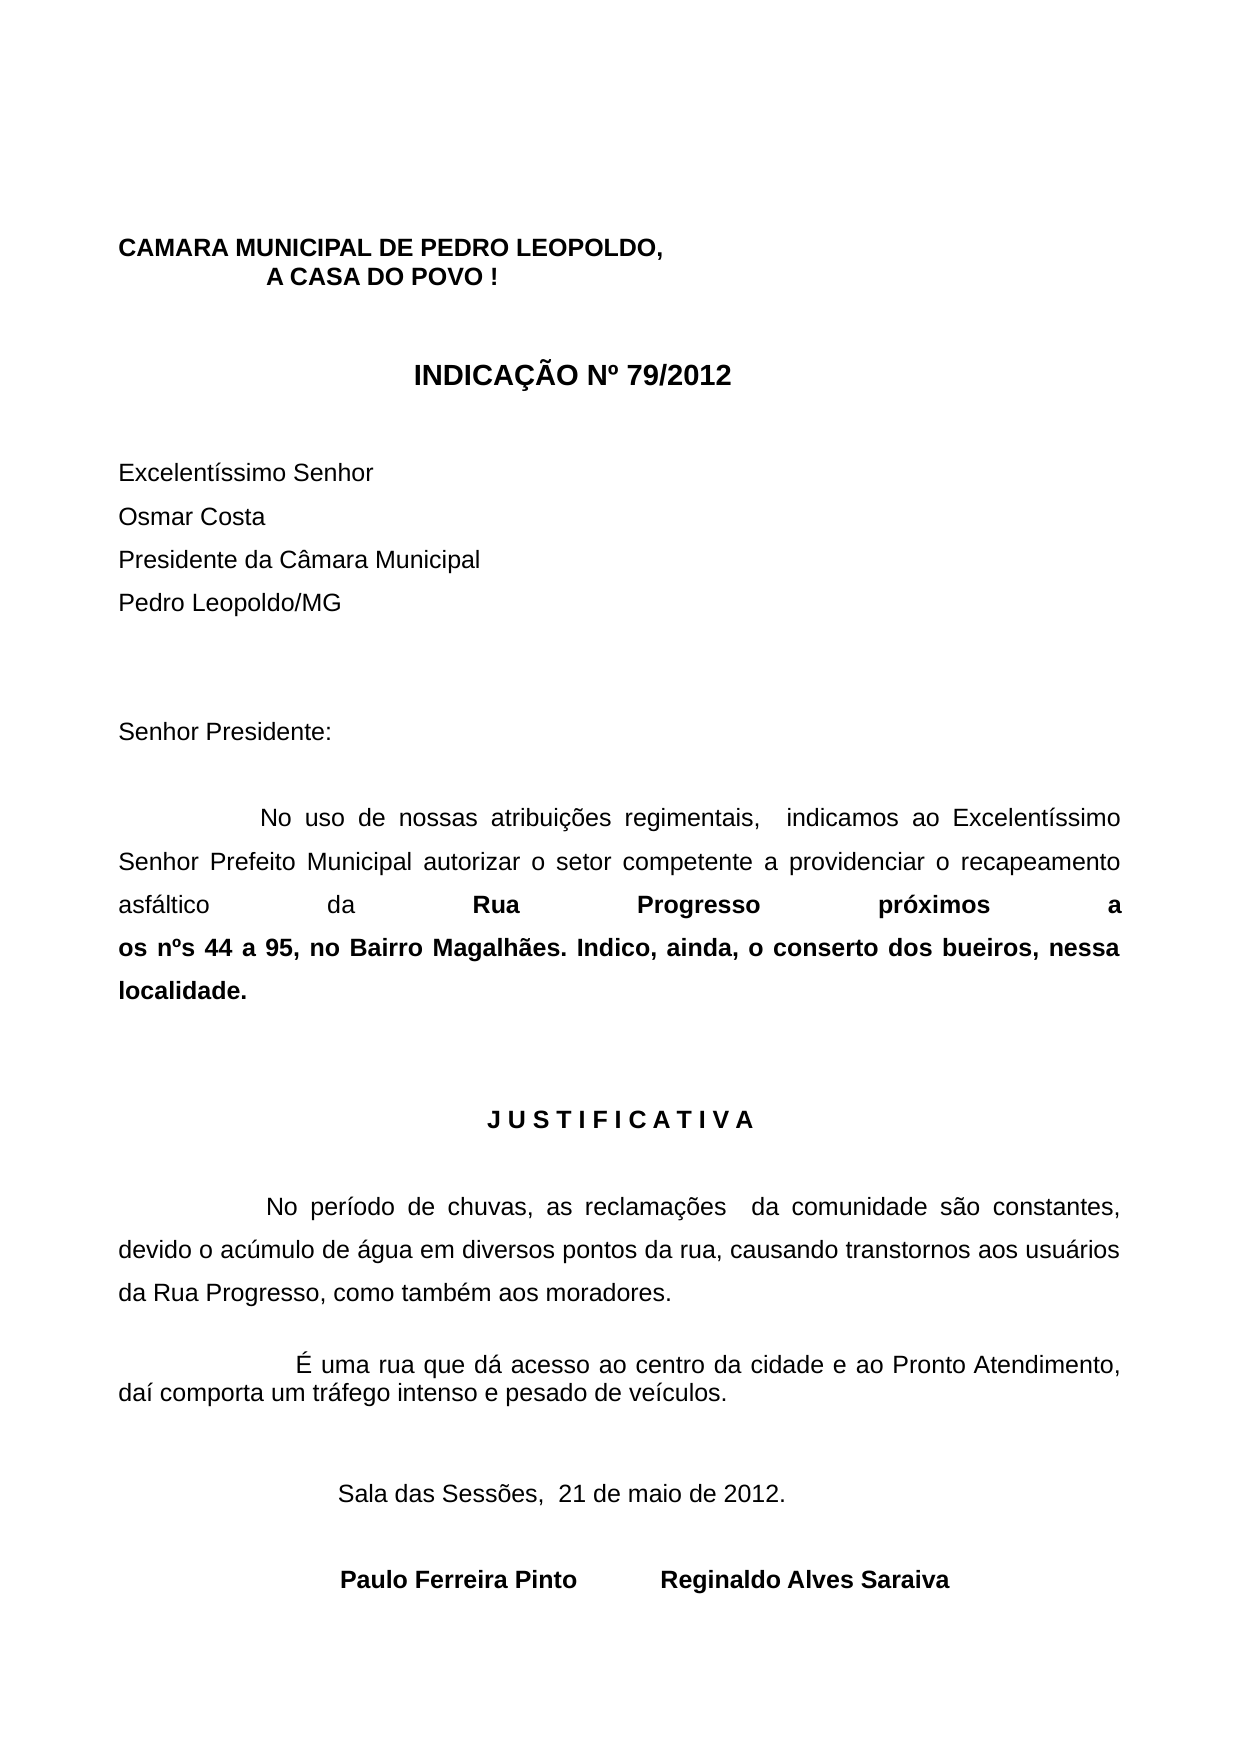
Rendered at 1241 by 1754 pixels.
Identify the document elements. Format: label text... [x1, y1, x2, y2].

text Osmar Costa [118, 501, 1122, 530]
text CAMARA MUNICIPAL DE PEDRO LEOPOLDO, [118, 233, 1122, 262]
text Pedro Leopoldo/MG [118, 588, 1122, 616]
text Sala das Sessões, 21 de maio de 2012. [116, 1479, 1122, 1508]
text J U S T I F I C A T I V A [118, 1105, 1122, 1134]
text Senhor Presidente: [118, 717, 1122, 746]
text No uso de nossas atribuições regimentais, indicamos ao Excelentíssimo Senhor Prefeito Municipal autorizar o setor competente a providenciar o recapeamento asfáltico da Rua Progresso próximos a os nºs 44 a 95, no Bairro Magalhães. Indico, ainda, o conserto dos bueiros, nessa localidade. [118, 803, 1122, 1004]
text Presidente da Câmara Municipal [118, 544, 1122, 573]
text É uma rua que dá acesso ao centro da cidade e ao Pronto Atendimento, daí comporta um tráfego intenso e pesado de veículos. [118, 1349, 1122, 1407]
text INDICAÇÃO Nº 79/2012 [118, 358, 1122, 391]
text A CASA DO POVO ! [118, 262, 1122, 291]
text No período de chuvas, as reclamações da comunidade são constantes, devido o acúmulo de água em diversos pontos da rua, causando transtornos aos usuários da Rua Progresso, como também aos moradores. [118, 1191, 1122, 1306]
text Paulo Ferreira Pinto Reginaldo Alves Saraiva [118, 1565, 1122, 1594]
text Excelentíssimo Senhor [118, 458, 1122, 487]
